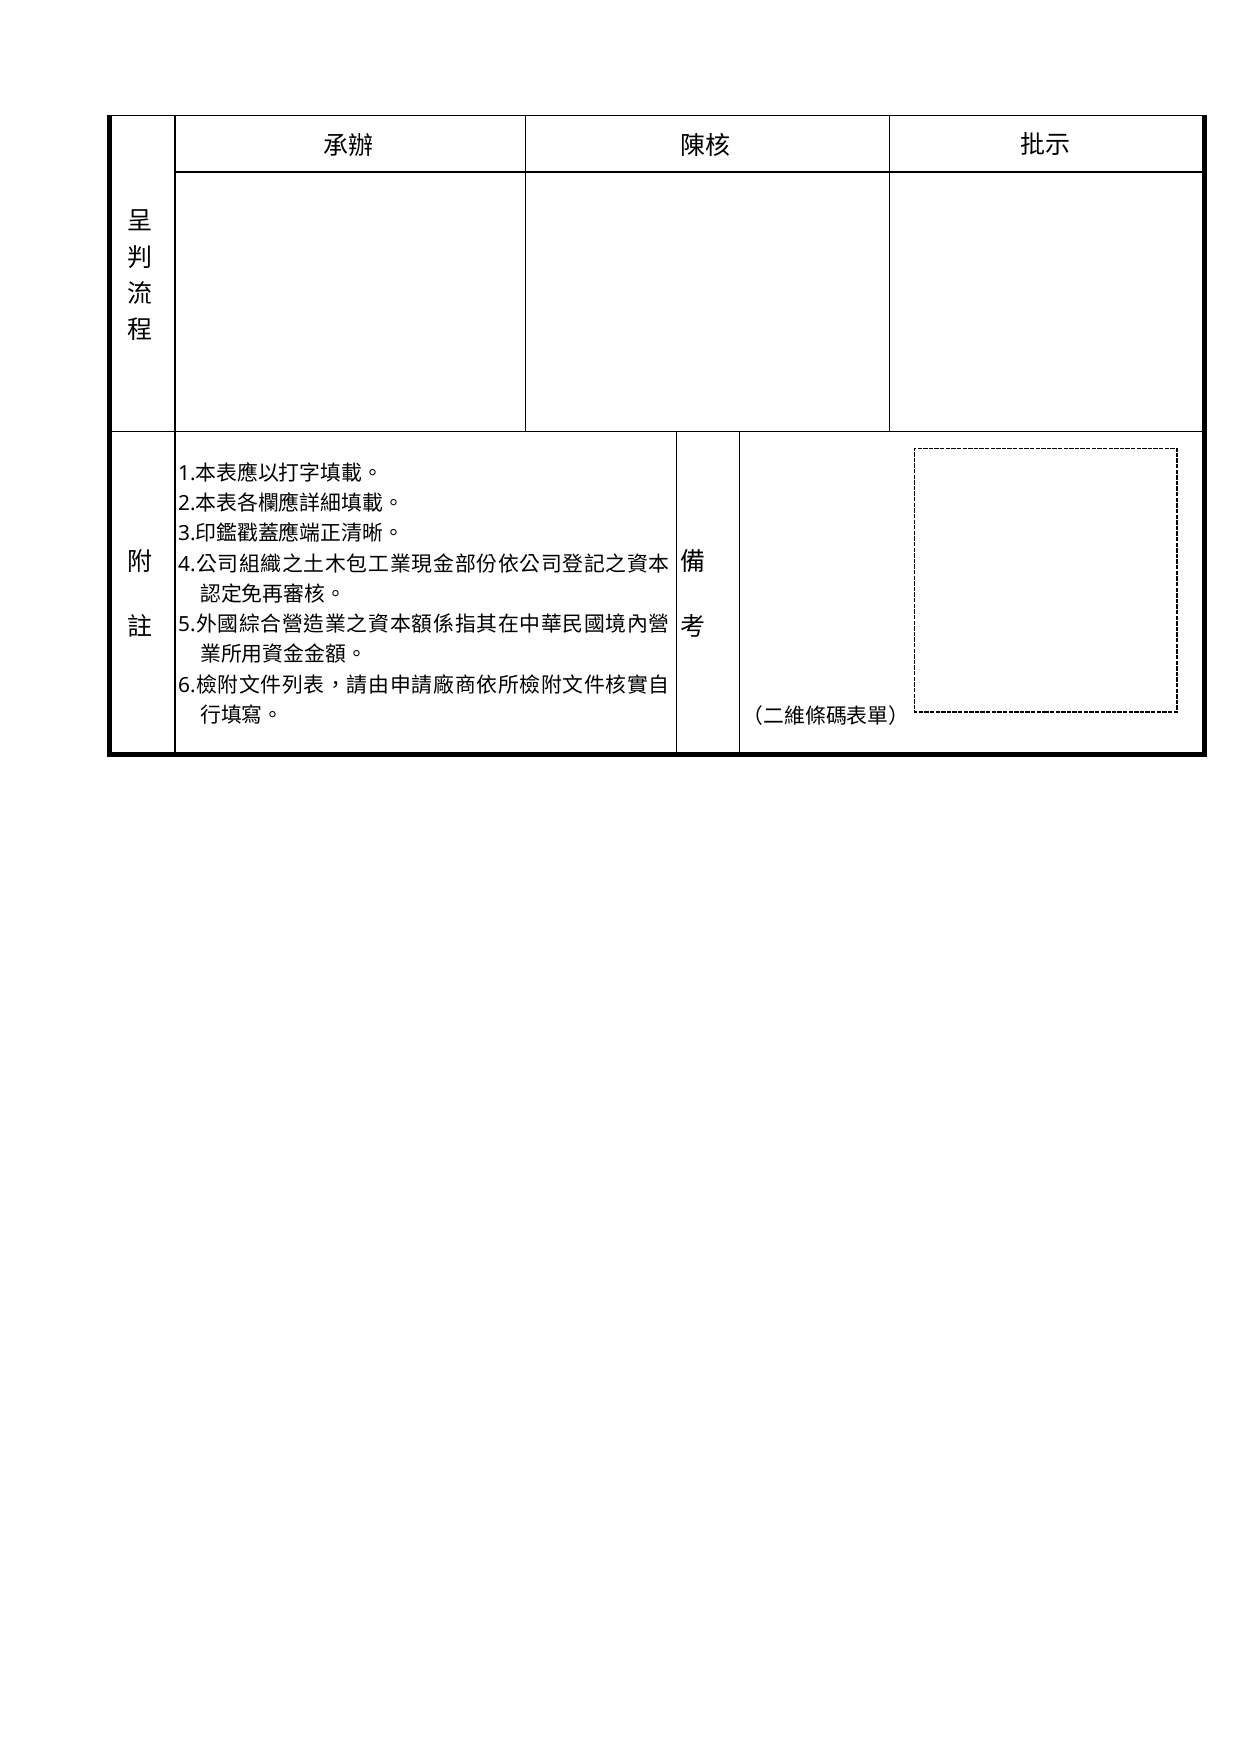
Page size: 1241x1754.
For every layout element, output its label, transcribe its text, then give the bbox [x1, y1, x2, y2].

table_cell 附 註 [112, 432, 174, 752]
table_cell （二維條碼表單） [740, 432, 1202, 752]
table_cell 陳核 [526, 116, 889, 171]
table_cell 承辦 [176, 116, 525, 171]
table_cell 1.本表應以打字填載。 2.本表各欄應詳細填載。 3.印鑑戳蓋應端正清晰。 4.公司組織之土木包工業現金部份依公司登記之資本認定免再審核。 5.外國綜合營造業之資本額係指其在中華民國境內營業所用資金金額。 6.檢附文件列表，請由申請廠商依所檢附文件核實自行填寫。 [176, 432, 676, 752]
table_cell 批示 [890, 116, 1202, 171]
table_cell 備 考 [677, 432, 739, 752]
table_cell [526, 173, 889, 431]
table_cell [176, 173, 525, 431]
table_cell [890, 173, 1202, 431]
table_cell 呈 判 流 程 [112, 116, 174, 431]
